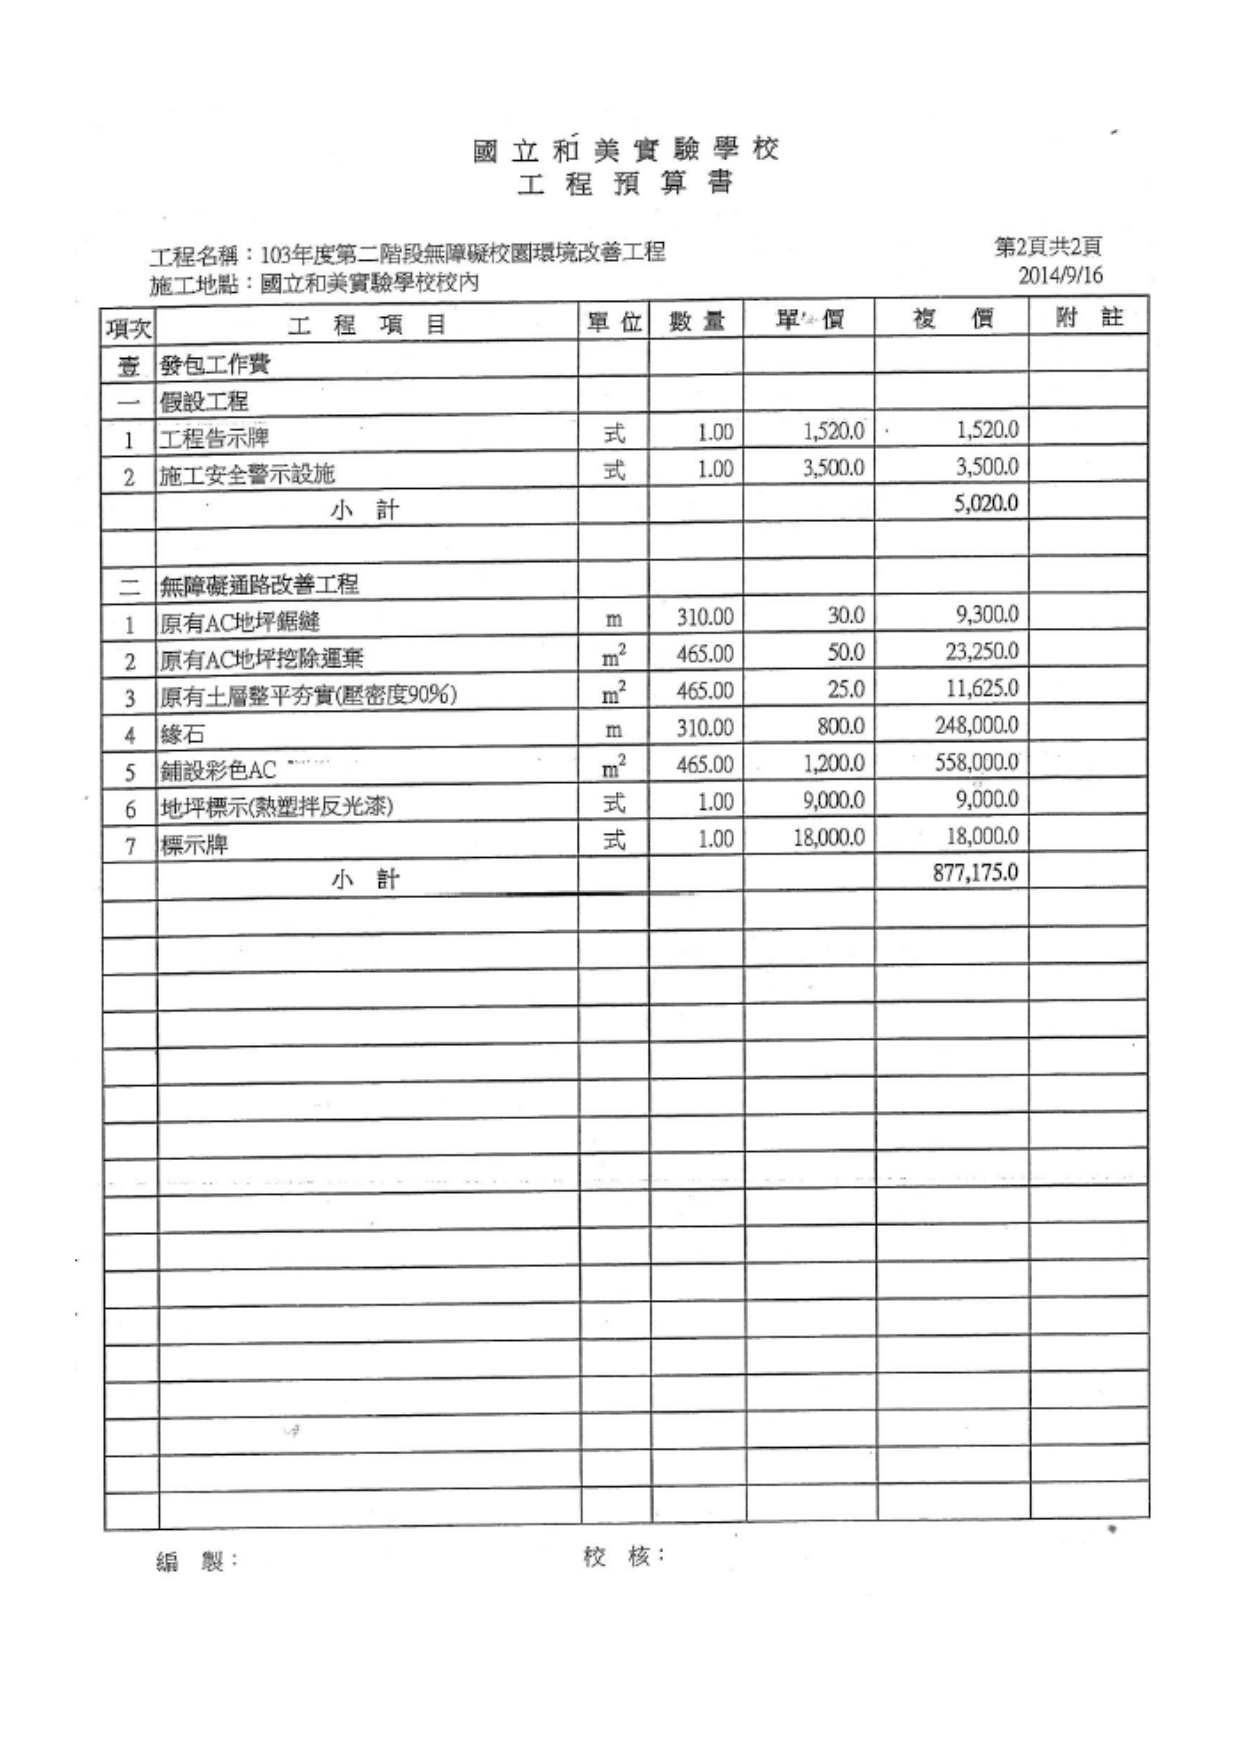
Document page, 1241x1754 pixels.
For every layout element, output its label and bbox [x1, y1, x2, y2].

table_header [76, 1596, 189, 1658]
table_header [189, 1596, 308, 1658]
table_header [645, 1596, 764, 1658]
table_header [308, 1596, 420, 1658]
table_header [764, 1596, 876, 1658]
table_header [533, 1596, 645, 1658]
table_header [876, 1596, 1016, 1658]
table_header [420, 1596, 533, 1658]
table_header [1016, 1596, 1128, 1658]
